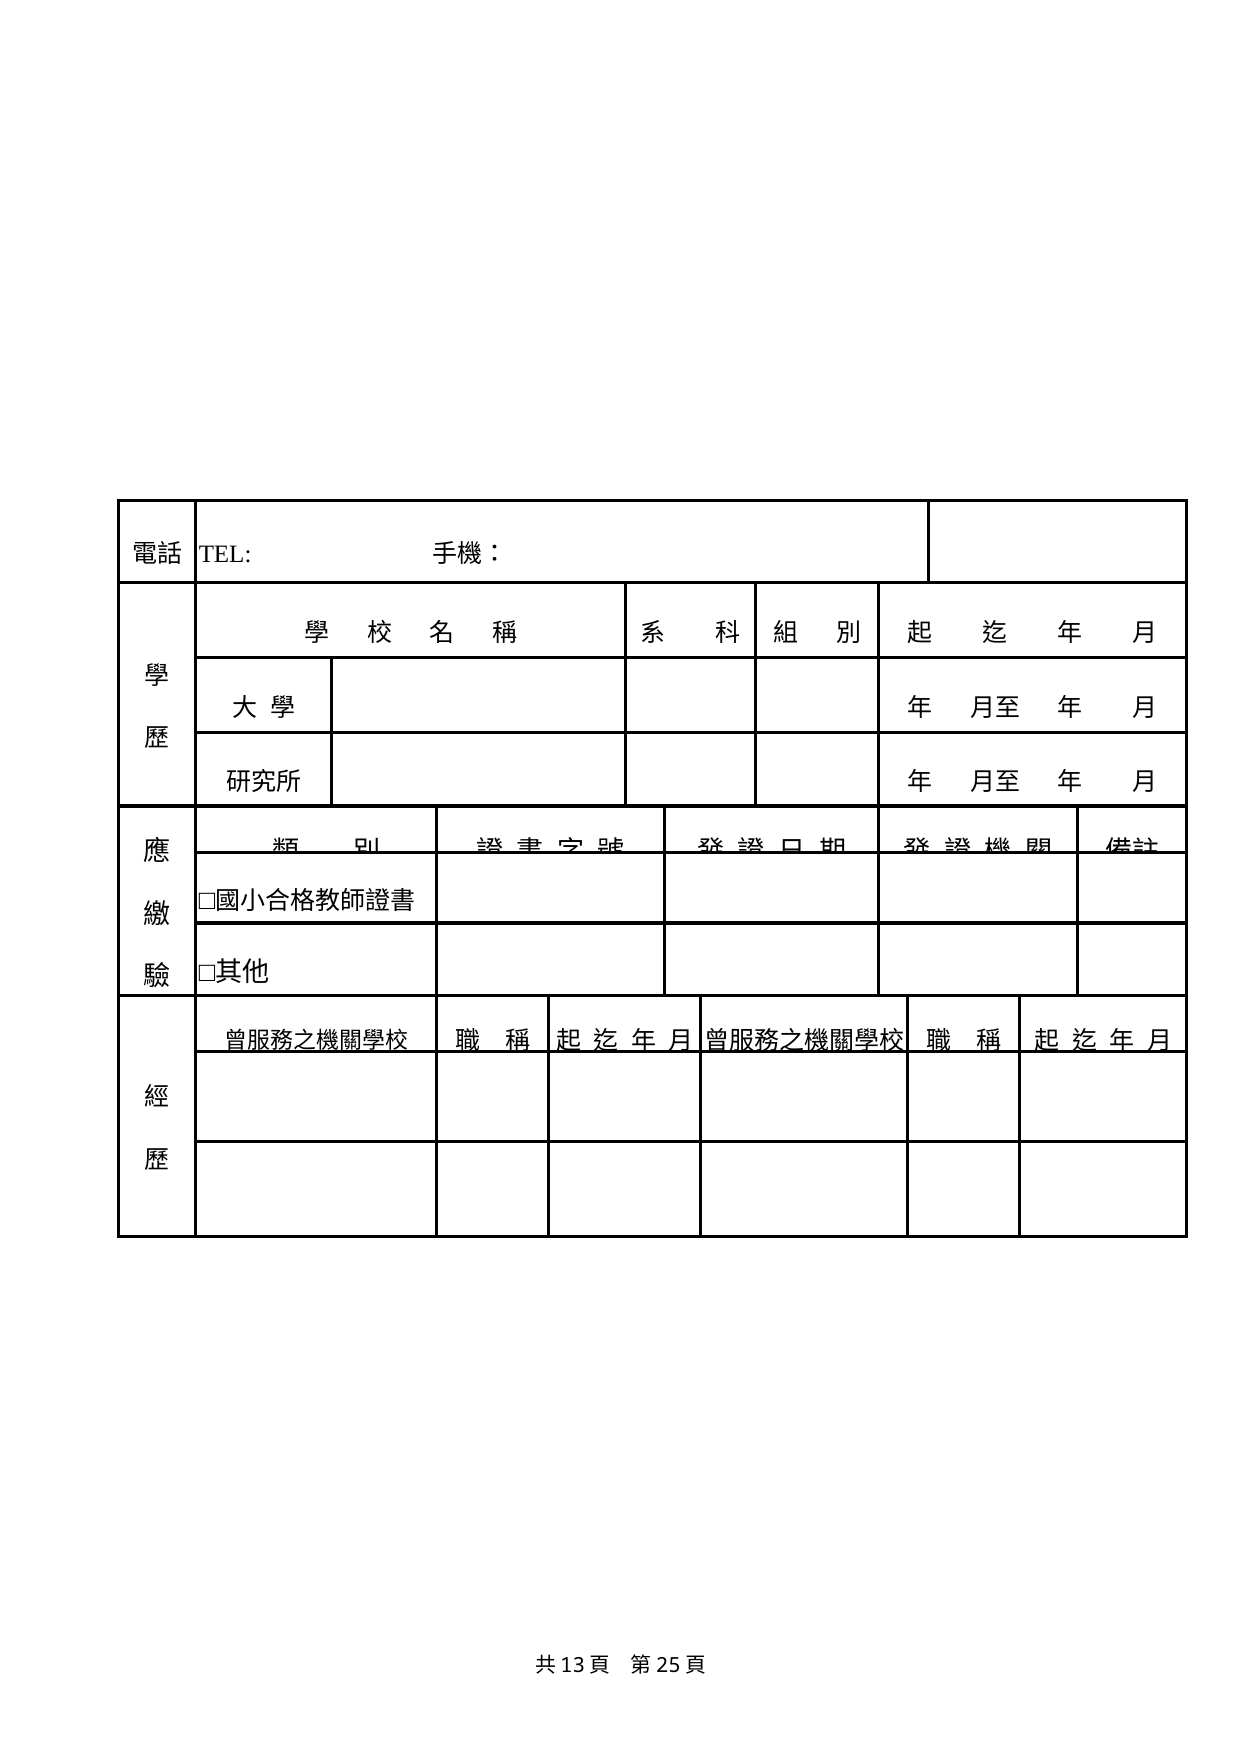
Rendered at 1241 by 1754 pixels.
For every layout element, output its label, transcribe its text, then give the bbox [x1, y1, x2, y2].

table_cell [197, 1143, 435, 1235]
table_cell TEL: 手機： [197, 502, 927, 581]
table_cell [702, 1143, 906, 1235]
table_cell [702, 1053, 906, 1140]
table_cell [1021, 1053, 1185, 1140]
table_cell 年 月至 年 月 [880, 734, 1185, 804]
table_cell 系 科 [627, 584, 754, 656]
table_cell 類 別 [197, 808, 435, 851]
table_cell [666, 854, 877, 921]
table_cell 大 學 [197, 659, 330, 731]
table_cell [197, 1053, 435, 1140]
table_cell [1021, 1143, 1185, 1235]
table_cell 發 證 機 關 [880, 808, 1076, 851]
table_cell [550, 1053, 699, 1140]
table_cell [1079, 925, 1185, 993]
table_cell 職 稱 [438, 997, 547, 1050]
table_cell [909, 1053, 1018, 1140]
table_cell 學 歷 [120, 584, 194, 804]
table_cell [550, 1143, 699, 1235]
table_cell 組 別 [757, 584, 877, 656]
table_cell [880, 854, 1076, 921]
table_cell 發 證 日 期 [666, 808, 877, 851]
table_cell 經 歷 [120, 997, 194, 1235]
table_cell 學 校 名 稱 [197, 584, 624, 656]
table_header [930, 502, 1185, 581]
table_cell 曾服務之機關學校 [197, 997, 435, 1050]
table_cell 年 月至 年 月 [880, 659, 1185, 731]
table_cell [627, 734, 754, 804]
table_cell [909, 1143, 1018, 1235]
table_cell □國小合格教師證書 [197, 854, 435, 921]
table_cell [1079, 854, 1185, 921]
table_cell 起 迄 年 月 [1021, 997, 1185, 1050]
table_cell [666, 925, 877, 993]
table_cell [880, 925, 1076, 993]
table_cell [438, 1053, 547, 1140]
table_cell [757, 659, 877, 731]
table_cell 電話 [120, 502, 194, 581]
table_cell 證 書 字 號 [438, 808, 663, 851]
table_cell [438, 925, 625, 993]
table_cell 職 稱 [909, 997, 1018, 1050]
table_cell 研究所 [197, 734, 330, 804]
table_cell □其他 [197, 925, 435, 993]
table_cell 起 迄 年 月 [880, 584, 1185, 656]
table_cell 起 迄 年 月 [550, 997, 699, 1050]
table_cell [625, 925, 663, 993]
table_cell [438, 854, 625, 921]
table_cell 曾服務之機關學校 [702, 997, 906, 1050]
table_cell [438, 1143, 547, 1235]
table_cell 備註 [1079, 808, 1185, 851]
table_cell [625, 854, 663, 921]
table_cell [757, 734, 877, 804]
table_cell [333, 659, 624, 731]
table_cell 應 繳 驗 證 件 [120, 808, 194, 993]
table_cell [333, 734, 624, 804]
table_cell [627, 659, 754, 731]
